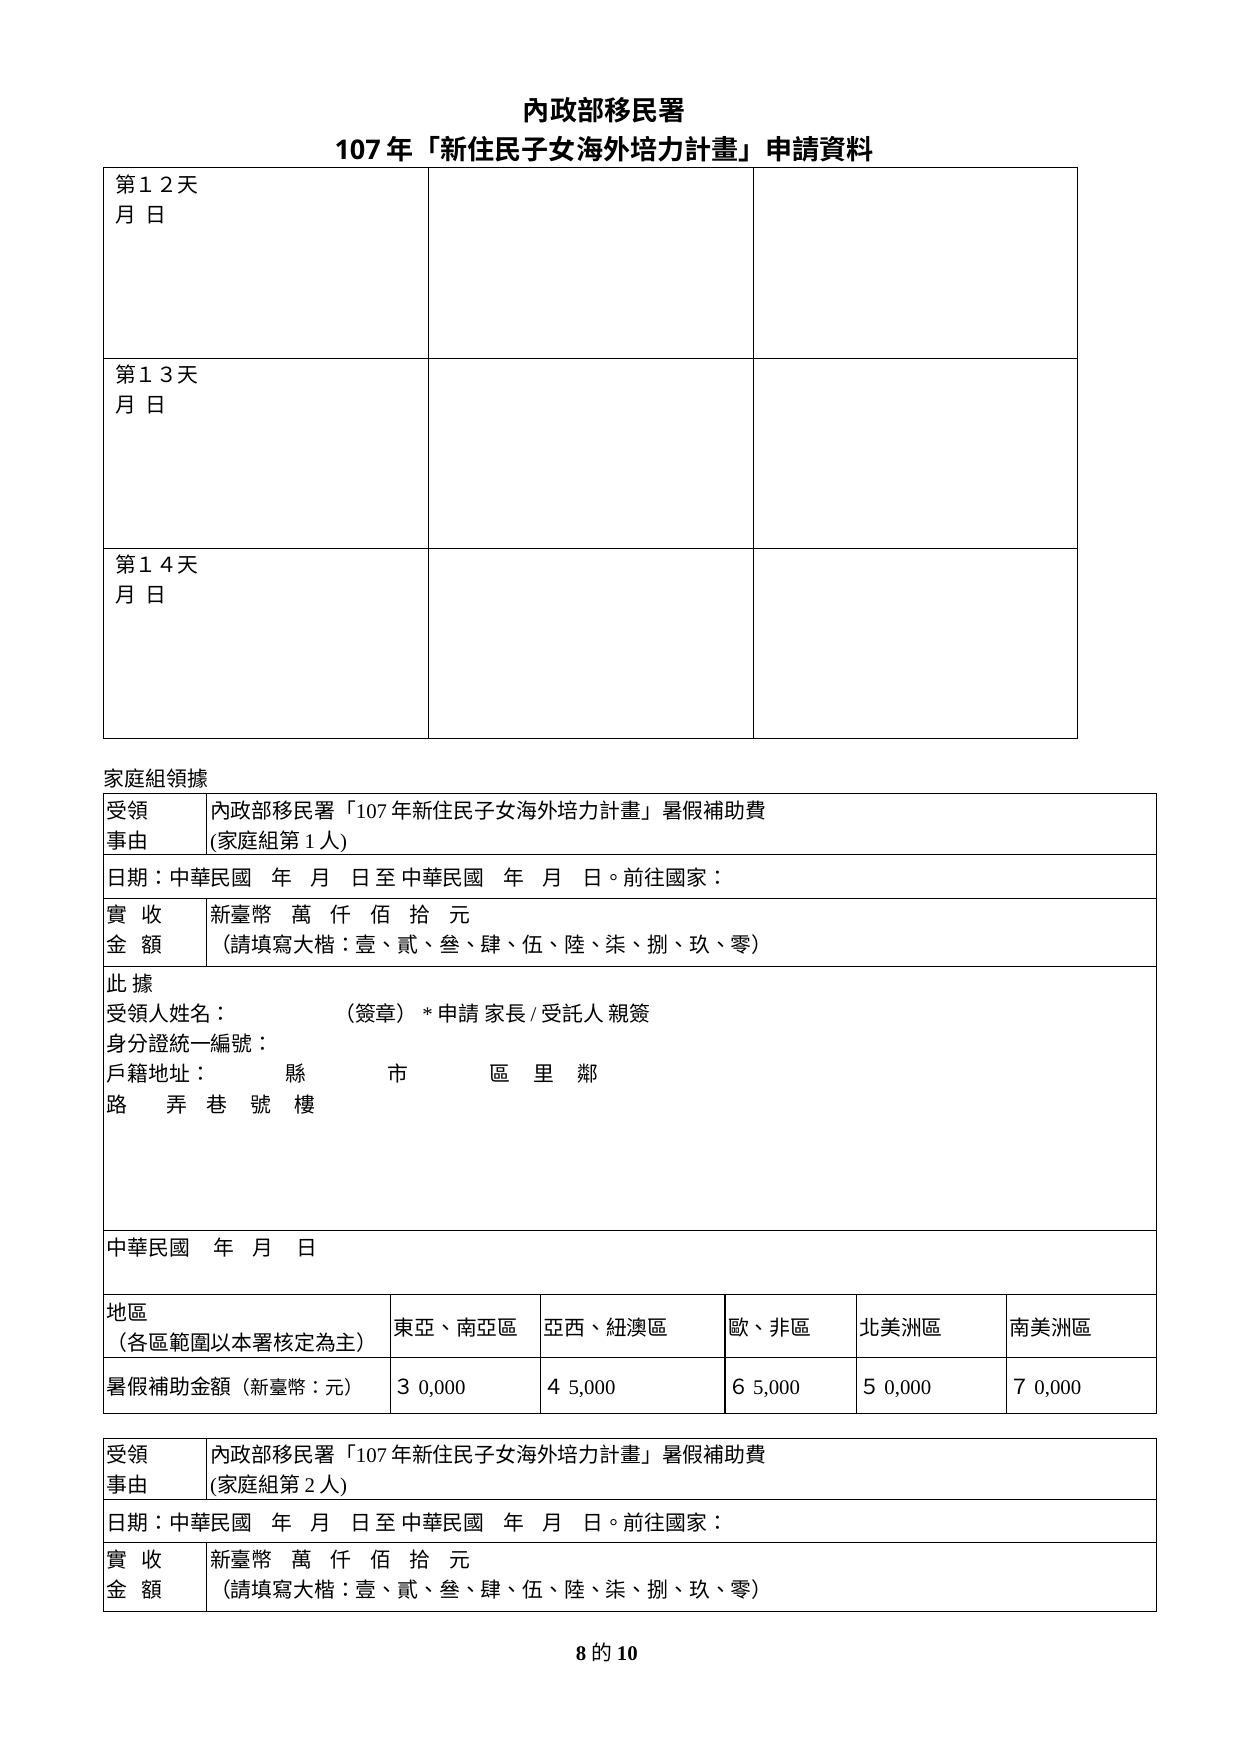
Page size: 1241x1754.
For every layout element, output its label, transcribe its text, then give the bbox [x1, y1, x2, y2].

table_cell [754, 359, 1077, 547]
table_cell 北美洲區 [857, 1295, 1006, 1357]
table_cell 第１３天 月 日 [104, 359, 428, 547]
table_cell 此 據 受領人姓名： （簽章） * 申請 家長 / 受託人 親簽 身分證統一編號： 戶籍地址： 縣 市 區 里 鄰 路 弄 巷 號 樓 [104, 967, 1156, 1230]
text 家庭組領據 [103, 763, 1104, 793]
table_header 受領 事由 [104, 1439, 206, 1499]
table_cell [754, 549, 1077, 738]
table_cell 新臺幣 萬 仟 佰 拾 元 （請填寫大楷：壹、貳、叄、肆、伍、陸、柒、捌、玖、零） [207, 899, 1156, 966]
table_cell 實 收 金 額 [104, 899, 206, 966]
table_cell 地區 （各區範圍以本署核定為主） [104, 1295, 390, 1357]
table_header 內政部移民署「107年新住民子女海外培力計畫」暑假補助費 (家庭組第1人) [207, 794, 1156, 854]
table_cell 日期：中華民國 年 月 日 至 中華民國 年 月 日。前往國家： [104, 855, 1156, 897]
table_cell [429, 549, 753, 738]
table_cell 東亞、南亞區 [391, 1295, 540, 1357]
table_cell 新臺幣 萬 仟 佰 拾 元 （請填寫大楷：壹、貳、叄、肆、伍、陸、柒、捌、玖、零） [207, 1543, 1156, 1611]
table_cell [429, 168, 753, 357]
table_cell ６5,000 [726, 1358, 856, 1412]
table_cell 中華民國 年 月 日 [104, 1231, 1156, 1294]
table_cell 南美洲區 [1007, 1295, 1156, 1357]
table_cell ５0,000 [857, 1358, 1006, 1412]
table_cell ４5,000 [541, 1358, 724, 1412]
table_cell 歐、非區 [726, 1295, 856, 1357]
table_cell 實 收 金 額 [104, 1543, 206, 1611]
table_header 內政部移民署「107年新住民子女海外培力計畫」暑假補助費 (家庭組第2人) [207, 1439, 1156, 1499]
table_cell 第１４天 月 日 [104, 549, 428, 738]
table_cell ３0,000 [391, 1358, 540, 1412]
table_cell [429, 359, 753, 547]
table_cell 亞西、紐澳區 [541, 1295, 724, 1357]
table_cell 日期：中華民國 年 月 日 至 中華民國 年 月 日。前往國家： [104, 1500, 1156, 1542]
table_cell [754, 168, 1077, 357]
table_header 受領 事由 [104, 794, 206, 854]
table_cell 暑假補助金額（新臺幣：元） [104, 1358, 390, 1412]
table_cell ７0,000 [1007, 1358, 1156, 1412]
table_cell 第１２天 月 日 [104, 168, 428, 357]
